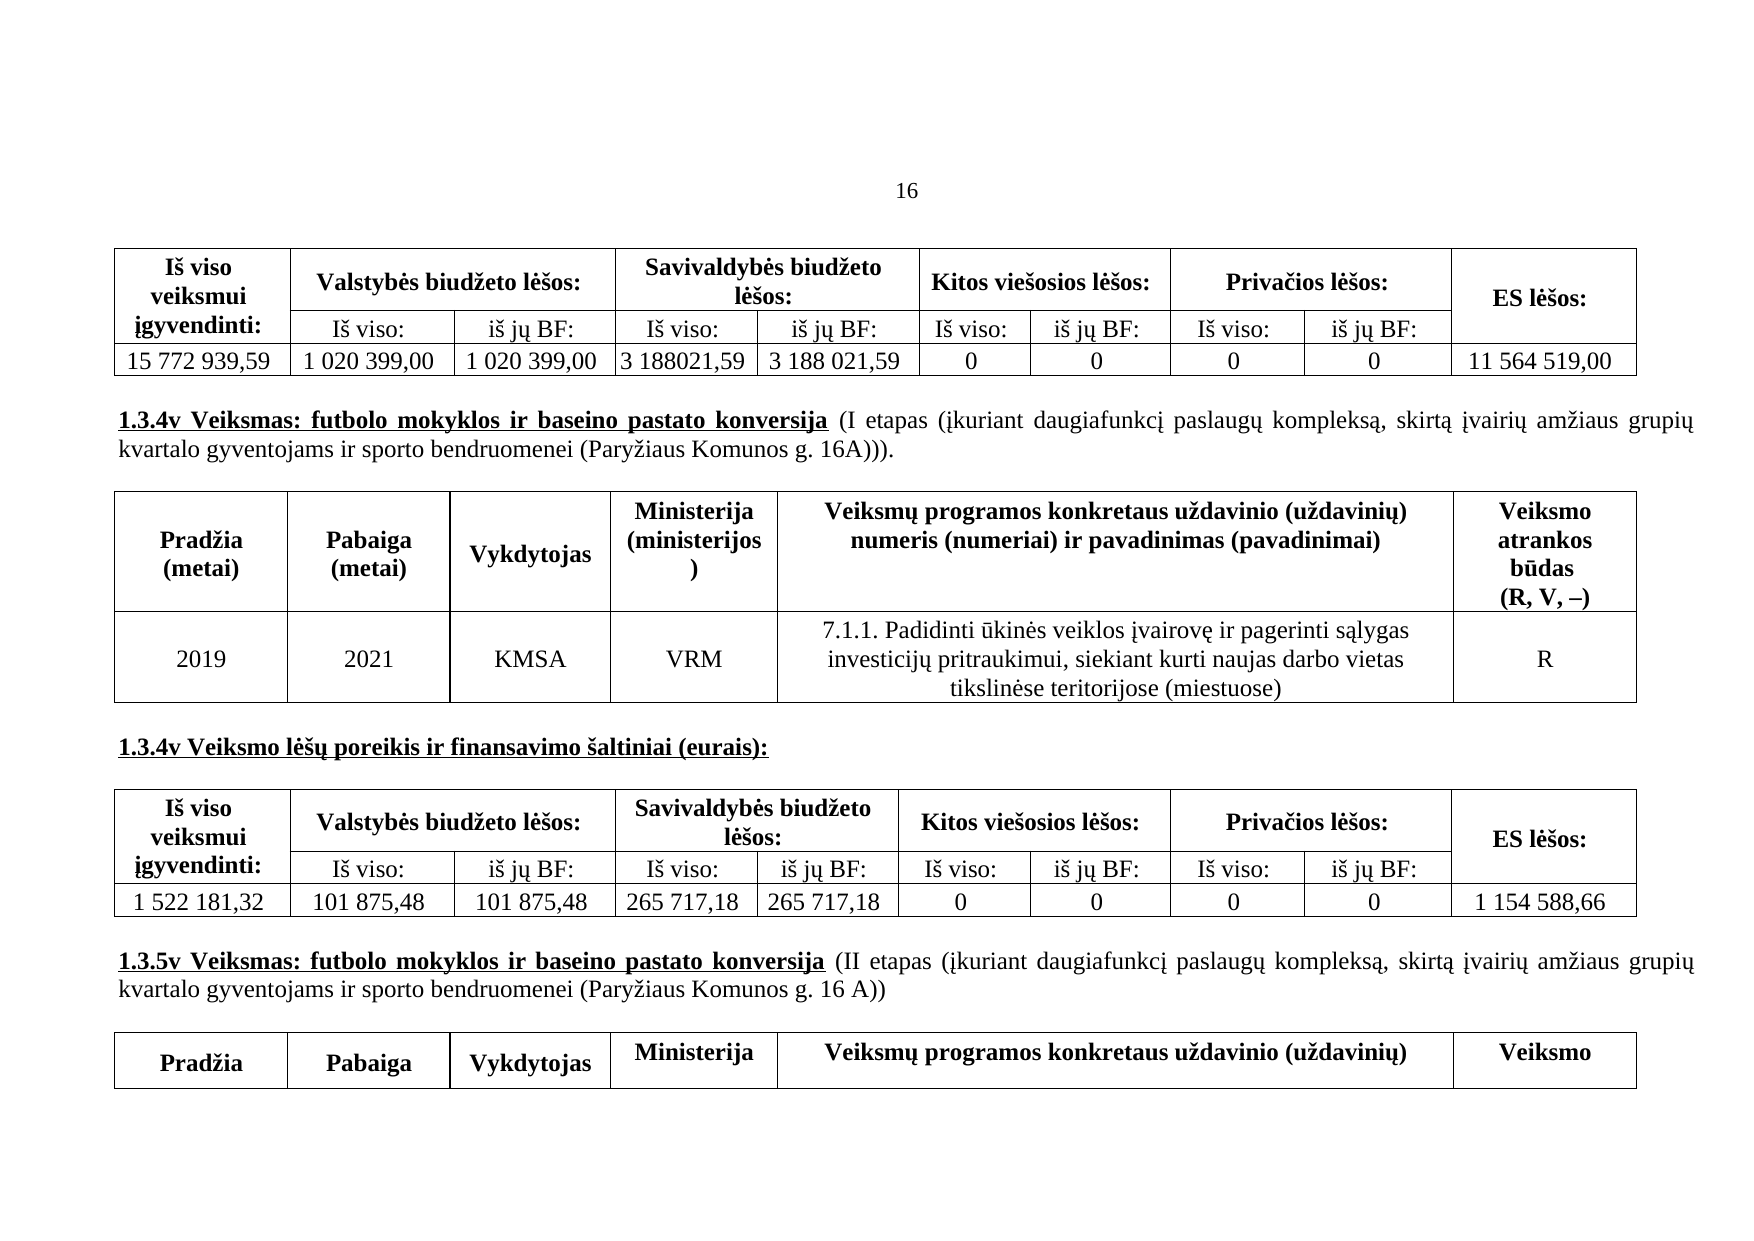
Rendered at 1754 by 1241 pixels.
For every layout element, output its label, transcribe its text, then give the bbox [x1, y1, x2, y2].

table_cell iš jų BF: [758, 311, 919, 342]
table_cell 0 [1031, 344, 1170, 375]
table_header Veiksmų programos konkretaus uždavinio (uždavinių) numeris (numeriai) ir pavadinimas (pavadinimai) [778, 492, 1453, 611]
table_header Veiksmo [1454, 1033, 1636, 1087]
table_header Pradžia [115, 1033, 287, 1087]
table_cell 1 522 181,32 [115, 884, 290, 916]
table_header Vykdytojas [451, 492, 610, 611]
table_cell 1 020 399,00 [455, 344, 615, 375]
table_cell Iš viso: [899, 852, 1030, 883]
table_cell 0 [1031, 884, 1170, 916]
table_header Pabaiga [288, 1033, 449, 1087]
table_cell iš jų BF: [455, 311, 615, 342]
table_cell 265 717,18 [616, 884, 757, 916]
table_header Kitos viešosios lėšos: [899, 790, 1170, 851]
table_header Ministerija [611, 1033, 777, 1087]
table_cell VRM [611, 612, 777, 702]
table_cell Iš viso: [616, 852, 757, 883]
table_cell 2019 [115, 612, 287, 702]
table_cell 0 [1305, 884, 1451, 916]
table_header Valstybės biudžeto lėšos: [291, 790, 615, 851]
table_cell 101 875,48 [455, 884, 615, 916]
text 1.3.4v Veiksmas: futbolo mokyklos ir baseino pastato konversija (I etapas (įkuriant daugiafunkcį paslaugų kompleksą, skirtą įvairių amžiaus grupių kvartalo gyventojams ir sporto bendruomenei (Paryžiaus Komunos g. 16A))). [118, 405, 1695, 462]
table_header Privačios lėšos: [1171, 790, 1451, 851]
table_header Savivaldybės biudžeto lėšos: [616, 249, 919, 310]
table_cell 1 020 399,00 [291, 344, 454, 375]
table_cell 3 188021,59 [616, 344, 757, 375]
table_cell 11 564 519,00 [1452, 344, 1636, 375]
table_cell 0 [1171, 344, 1304, 375]
table_header Kitos viešosios lėšos: [920, 249, 1170, 310]
table_header Vykdytojas [451, 1033, 610, 1087]
table_cell 0 [920, 344, 1030, 375]
table_cell Iš viso: [616, 311, 757, 342]
text 1.3.4v Veiksmo lėšų poreikis ir finansavimo šaltiniai (eurais): [118, 732, 1695, 760]
table_cell 2021 [288, 612, 449, 702]
table_cell 7.1.1. Padidinti ūkinės veiklos įvairovę ir pagerinti sąlygas investicijų pritraukimui, siekiant kurti naujas darbo vietas tikslinėse teritorijose (miestuose) [778, 612, 1453, 702]
table_cell 1 154 588,66 [1452, 884, 1636, 916]
table_cell Iš viso: [1171, 311, 1304, 342]
table_cell Iš viso: [920, 311, 1030, 342]
table_header Veiksmų programos konkretaus uždavinio (uždavinių) [778, 1033, 1453, 1087]
table_cell 0 [1171, 884, 1304, 916]
table_cell iš jų BF: [1305, 852, 1451, 883]
table_cell 0 [899, 884, 1030, 916]
table_header Veiksmo atrankos būdas (R, V, –) [1454, 492, 1636, 611]
table_header Iš viso veiksmui įgyvendinti: [115, 249, 290, 342]
table_header Privačios lėšos: [1171, 249, 1451, 310]
table_cell iš jų BF: [1031, 852, 1170, 883]
table_header Valstybės biudžeto lėšos: [291, 249, 615, 310]
text 1.3.5v Veiksmas: futbolo mokyklos ir baseino pastato konversija (II etapas (įkuriant daugiafunkcį paslaugų kompleksą, skirtą įvairių amžiaus grupių kvartalo gyventojams ir sporto bendruomenei (Paryžiaus Komunos g. 16 A)) [118, 946, 1695, 1003]
table_header ES lėšos: [1452, 790, 1636, 883]
table_cell 3 188 021,59 [758, 344, 919, 375]
table_header Pradžia (metai) [115, 492, 287, 611]
table_cell 0 [1305, 344, 1451, 375]
table_cell iš jų BF: [455, 852, 615, 883]
table_cell Iš viso: [291, 311, 454, 342]
table_cell Iš viso: [1171, 852, 1304, 883]
table_cell iš jų BF: [1031, 311, 1170, 342]
table_cell iš jų BF: [758, 852, 898, 883]
table_cell 265 717,18 [758, 884, 898, 916]
table_cell R [1454, 612, 1636, 702]
table_header Savivaldybės biudžeto lėšos: [616, 790, 898, 851]
table_cell KMSA [451, 612, 610, 702]
table_cell Iš viso: [291, 852, 454, 883]
table_header Pabaiga (metai) [288, 492, 449, 611]
table_header ES lėšos: [1452, 249, 1636, 342]
table_header Ministerija (ministerijos) [611, 492, 777, 611]
table_cell 15 772 939,59 [115, 344, 290, 375]
table_cell 101 875,48 [291, 884, 454, 916]
table_cell iš jų BF: [1305, 311, 1451, 342]
table_header Iš viso veiksmui įgyvendinti: [115, 790, 290, 883]
